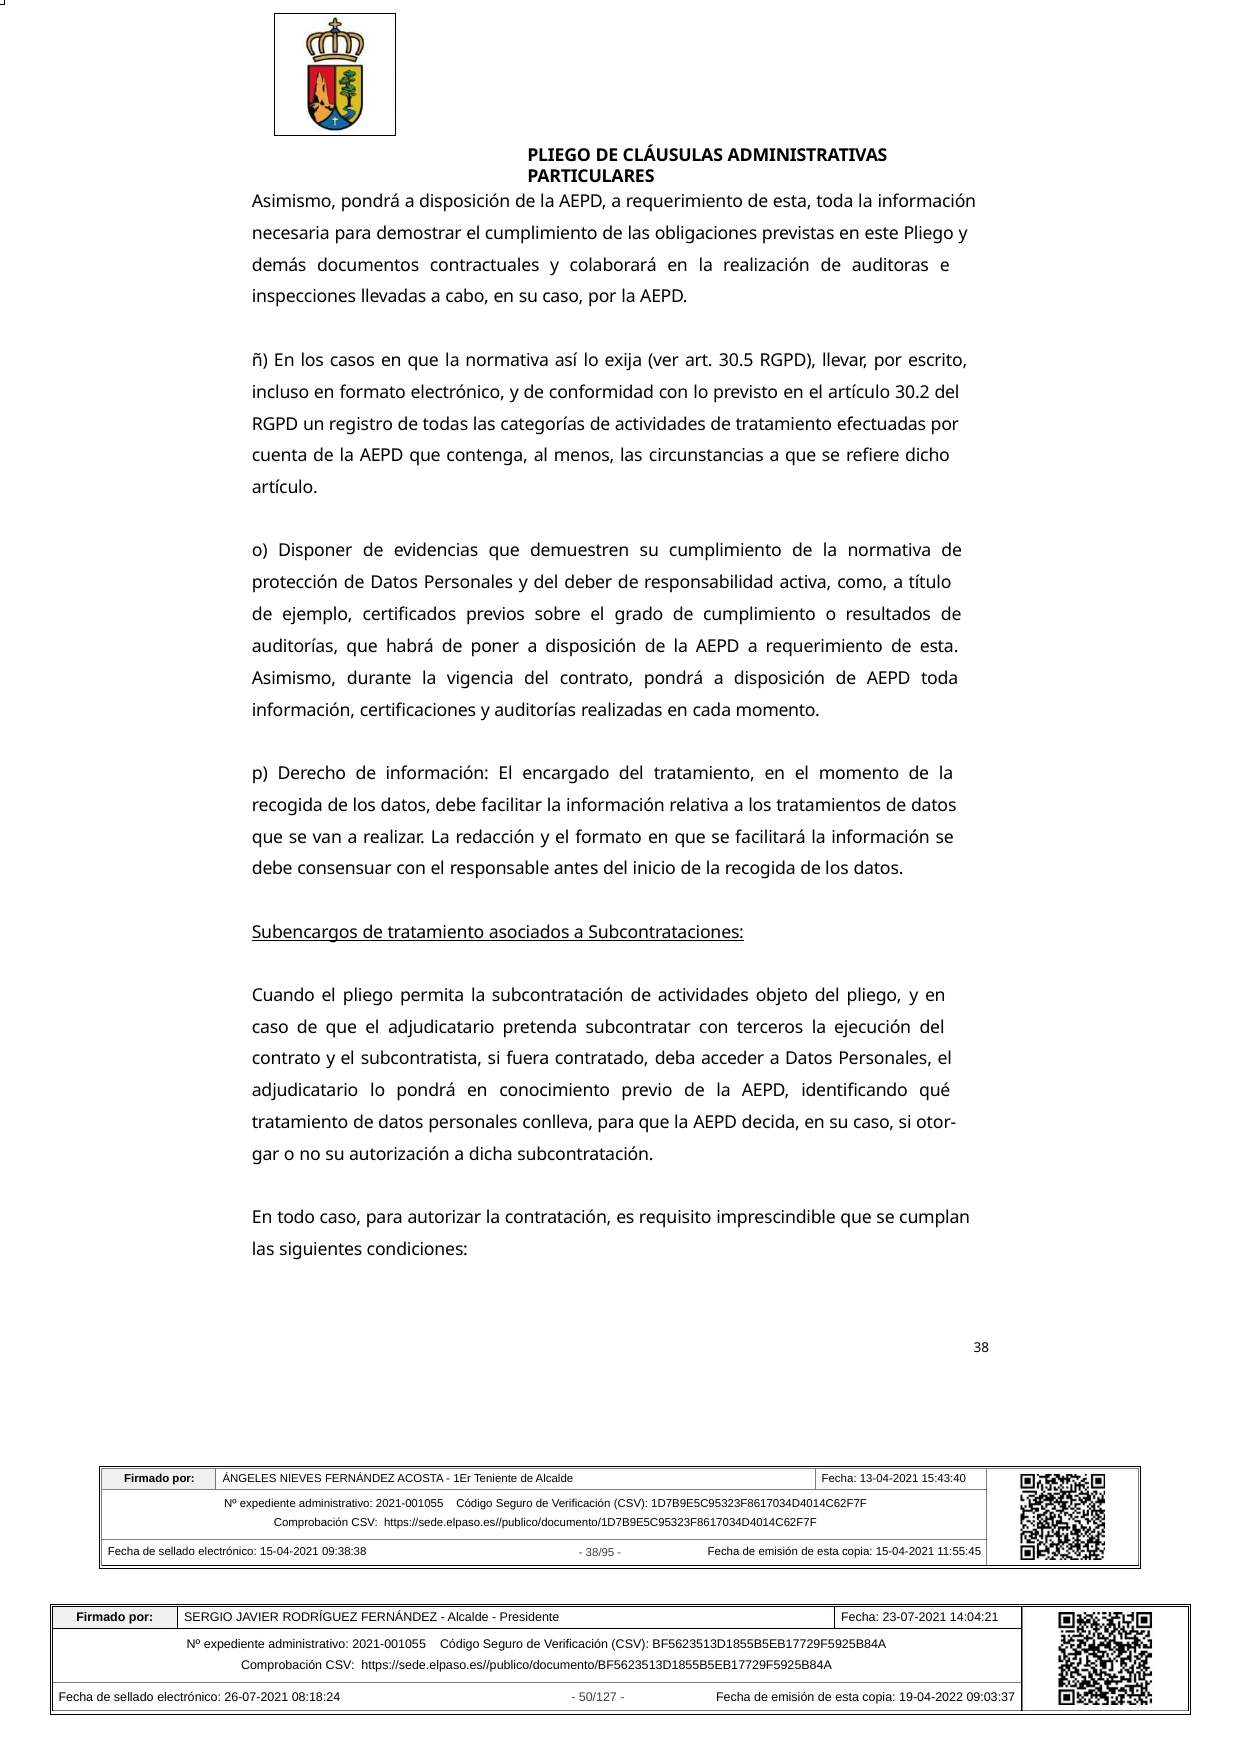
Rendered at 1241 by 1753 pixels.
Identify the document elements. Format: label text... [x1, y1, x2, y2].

text - 50/127 - [571, 1691, 643, 1705]
text las siguientes condiciones: [252, 1239, 1013, 1260]
text RGPD un registro de todas las categorías de actividades de tratamiento efectuadas por [252, 413, 1013, 434]
text PLIEGO DE CLÁUSULAS ADMINISTRATIVAS PARTICULARES [527, 145, 1013, 187]
text - 38/95 - [578, 1546, 638, 1559]
text Fecha: 23-07-2021 14:04:21 [841, 1610, 1022, 1624]
text Comprobación CSV: https://sede.elpaso.es//publico/documento/1D7B9E5C95323F8617034D4014C62F7F [273, 1517, 889, 1529]
text demás documentos contractuales y colaborará en la realización de auditoras e [252, 255, 1013, 275]
text tratamiento de datos personales conlleva, para que la AEPD decida, en su caso, si otor- [252, 1112, 1013, 1133]
text necesaria para demostrar el cumplimiento de las obligaciones previstas en este Pliego y [252, 223, 1013, 243]
text Nº expediente administrativo: 2021-001055 Código Seguro de Verificación (CSV): 1D7B9E5C95323F8617034D4014C62F7F [224, 1498, 889, 1511]
text cuenta de la AEPD que contenga, al menos, las circunstancias a que se refiere dicho [252, 445, 1013, 466]
text Asimismo, durante la vigencia del contrato, pondrá a disposición de AEPD toda [252, 668, 1013, 688]
text auditorías, que habrá de poner a disposición de la AEPD a requerimiento de esta. [252, 636, 1013, 657]
text ÁNGELES NIEVES FERNÁNDEZ ACOSTA - 1Er Teniente de Alcalde [222, 1473, 601, 1485]
text 38 [973, 1339, 1009, 1356]
text Fecha de sellado electrónico: 26-07-2021 08:18:24 [58, 1690, 365, 1704]
text Cuando el pliego permita la subcontratación de actividades objeto del pliego, y en [252, 985, 1013, 1005]
text protección de Datos Personales y del deber de responsabilidad activa, como, a título [252, 572, 1013, 593]
text Firmado por: [124, 1473, 211, 1485]
picture [51, 1605, 1190, 1714]
picture [100, 1467, 1140, 1568]
text Nº expediente administrativo: 2021-001055 Código Seguro de Verificación (CSV): BF5623513D1855B5EB17729F5925B84A [186, 1638, 912, 1652]
text debe consensuar con el responsable antes del inicio de la recogida de los datos. [252, 858, 1013, 879]
text Fecha de emisión de esta copia: 19-04-2022 09:03:37 [716, 1690, 1040, 1704]
text En todo caso, para autorizar la contratación, es requisito imprescindible que se cumplan [252, 1207, 1013, 1228]
text contrato y el subcontratista, si fuera contratado, deba acceder a Datos Personales, el [252, 1048, 1013, 1069]
text de ejemplo, certificados previos sobre el grado de cumplimiento o resultados de [252, 604, 1013, 624]
text Firmado por: [76, 1610, 172, 1624]
text Asimismo, pondrá a disposición de la AEPD, a requerimiento de esta, toda la información [252, 191, 1013, 212]
text Fecha: 13-04-2021 15:43:40 [821, 1473, 987, 1485]
text Fecha de sellado electrónico: 15-04-2021 09:38:38 [108, 1546, 390, 1558]
text información, certificaciones y auditorías realizadas en cada momento. [252, 699, 1013, 720]
text recogida de los datos, debe facilitar la información relativa a los tratamientos de datos [252, 795, 1013, 815]
text caso de que el adjudicatario pretenda subcontratar con terceros la ejecución del [252, 1017, 1013, 1037]
text p) Derecho de información: El encargado del tratamiento, en el momento de la [252, 763, 1013, 783]
text artículo. [252, 477, 1013, 498]
text SERGIO JAVIER RODRÍGUEZ FERNÁNDEZ - Alcalde - Presidente [184, 1610, 586, 1624]
picture [275, 14, 395, 135]
text ñ) En los casos en que la normativa así lo exija (ver art. 30.5 RGPD), llevar, por escrito, [252, 350, 1013, 371]
text incluso en formato electrónico, y de conformidad con lo previsto en el artículo 30.2 del [252, 382, 1013, 402]
text Subencargos de tratamiento asociados a Subcontrataciones: [252, 921, 796, 942]
text Comprobación CSV: https://sede.elpaso.es//publico/documento/BF5623513D1855B5EB17729F5925B84A [241, 1658, 912, 1672]
text o) Disponer de evidencias que demuestren su cumplimiento de la normativa de [252, 541, 1013, 561]
text inspecciones llevadas a cabo, en su caso, por la AEPD. [252, 287, 1013, 307]
text Fecha de emisión de esta copia: 15-04-2021 11:55:45 [707, 1546, 1006, 1558]
text que se van a realizar. La redacción y el formato en que se facilitará la información se [252, 827, 1013, 847]
text adjudicatario lo pondrá en conocimiento previo de la AEPD, identificando qué [252, 1080, 1013, 1101]
text gar o no su autorización a dicha subcontratación. [252, 1144, 1013, 1164]
